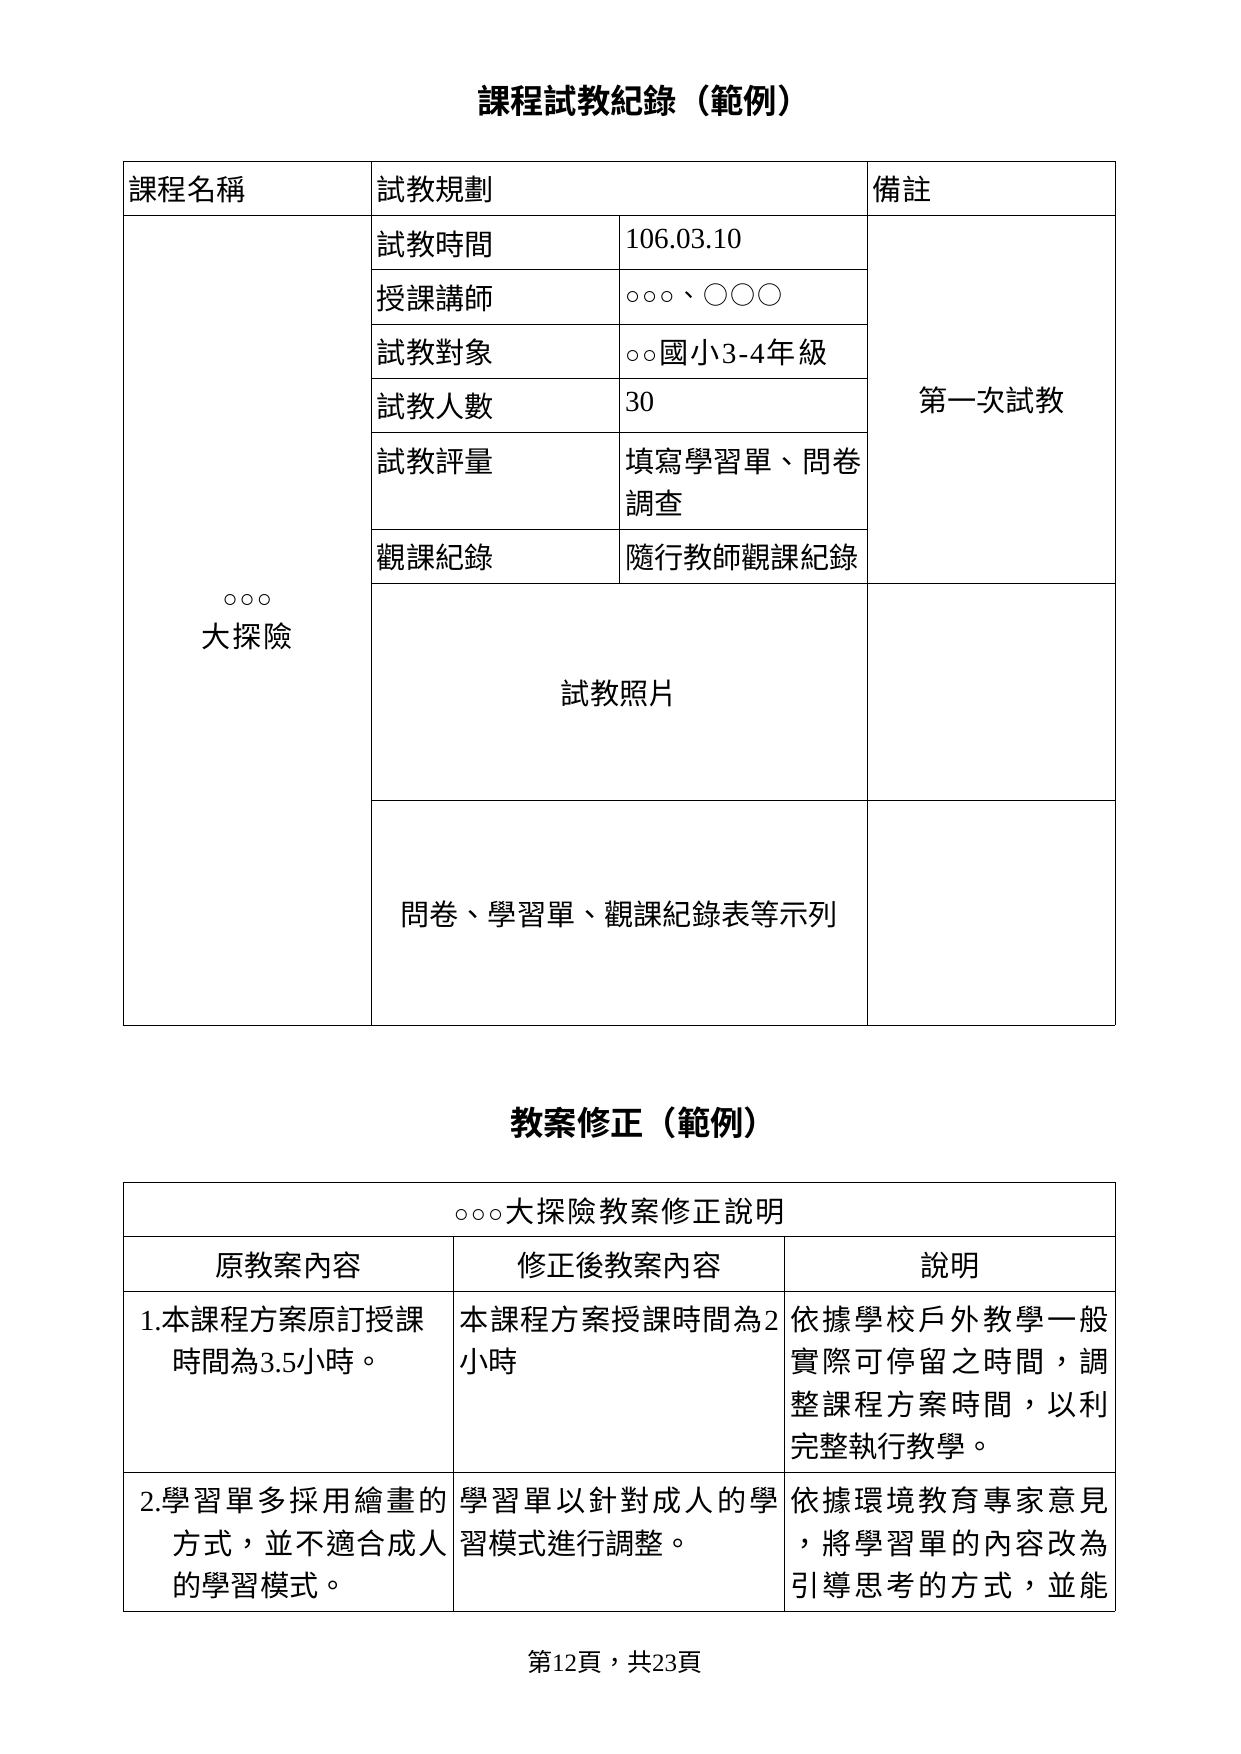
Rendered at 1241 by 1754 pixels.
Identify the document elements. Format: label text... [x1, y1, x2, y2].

table_cell 修正後教案內容 [454, 1237, 784, 1291]
table_cell 試教人數 [372, 379, 619, 432]
table_cell 試教照片 [372, 584, 867, 800]
table_cell ○○○、○○○ [620, 270, 867, 323]
table_cell 本課程方案授課時間為2小時 [454, 1292, 784, 1472]
table_cell [868, 801, 1115, 1025]
table_cell 觀課紀錄 [372, 530, 619, 583]
table_cell ○○○ 大探險 [124, 216, 371, 1025]
table_cell 依據學校戶外教學一般實際可停留之時間，調整課程方案時間，以利完整執行教學。 [785, 1292, 1115, 1472]
table_cell 學習單多採用繪畫的方式，並不適合成人的學習模式。 [124, 1473, 453, 1611]
table_cell 問卷、學習單、觀課紀錄表等示列 [372, 801, 867, 1025]
table_cell ○○國小3-4年級 [620, 325, 867, 378]
table_cell 106.03.10 [620, 216, 867, 269]
table_cell 30 [620, 379, 867, 432]
text 教案修正（範例） [177, 1096, 1110, 1144]
table_cell 依據環境教育專家意見，將學習單的內容改為引導思考的方式，並能 [785, 1473, 1115, 1611]
table_cell 學習單以針對成人的學習模式進行調整。 [454, 1473, 784, 1611]
table_cell 第一次試教 [868, 216, 1115, 583]
table_cell 試教時間 [372, 216, 619, 269]
table_cell 試教評量 [372, 433, 619, 529]
table_cell 填寫學習單、問卷調查 [620, 433, 867, 529]
table_header 備註 [868, 162, 1115, 215]
table_cell 說明 [785, 1237, 1115, 1291]
table_header ○○○大探險教案修正說明 [124, 1183, 1115, 1236]
table_cell 原教案內容 [124, 1237, 453, 1291]
table_cell [868, 584, 1115, 800]
table_cell 授課講師 [372, 270, 619, 323]
text 課程試教紀錄（範例） [177, 75, 1110, 123]
table_cell 試教對象 [372, 325, 619, 378]
table_header 課程名稱 [124, 162, 371, 215]
table_cell 隨行教師觀課紀錄 [620, 530, 867, 583]
table_header 試教規劃 [372, 162, 867, 215]
table_cell 本課程方案原訂授課時間為3.5小時。 [124, 1292, 453, 1472]
